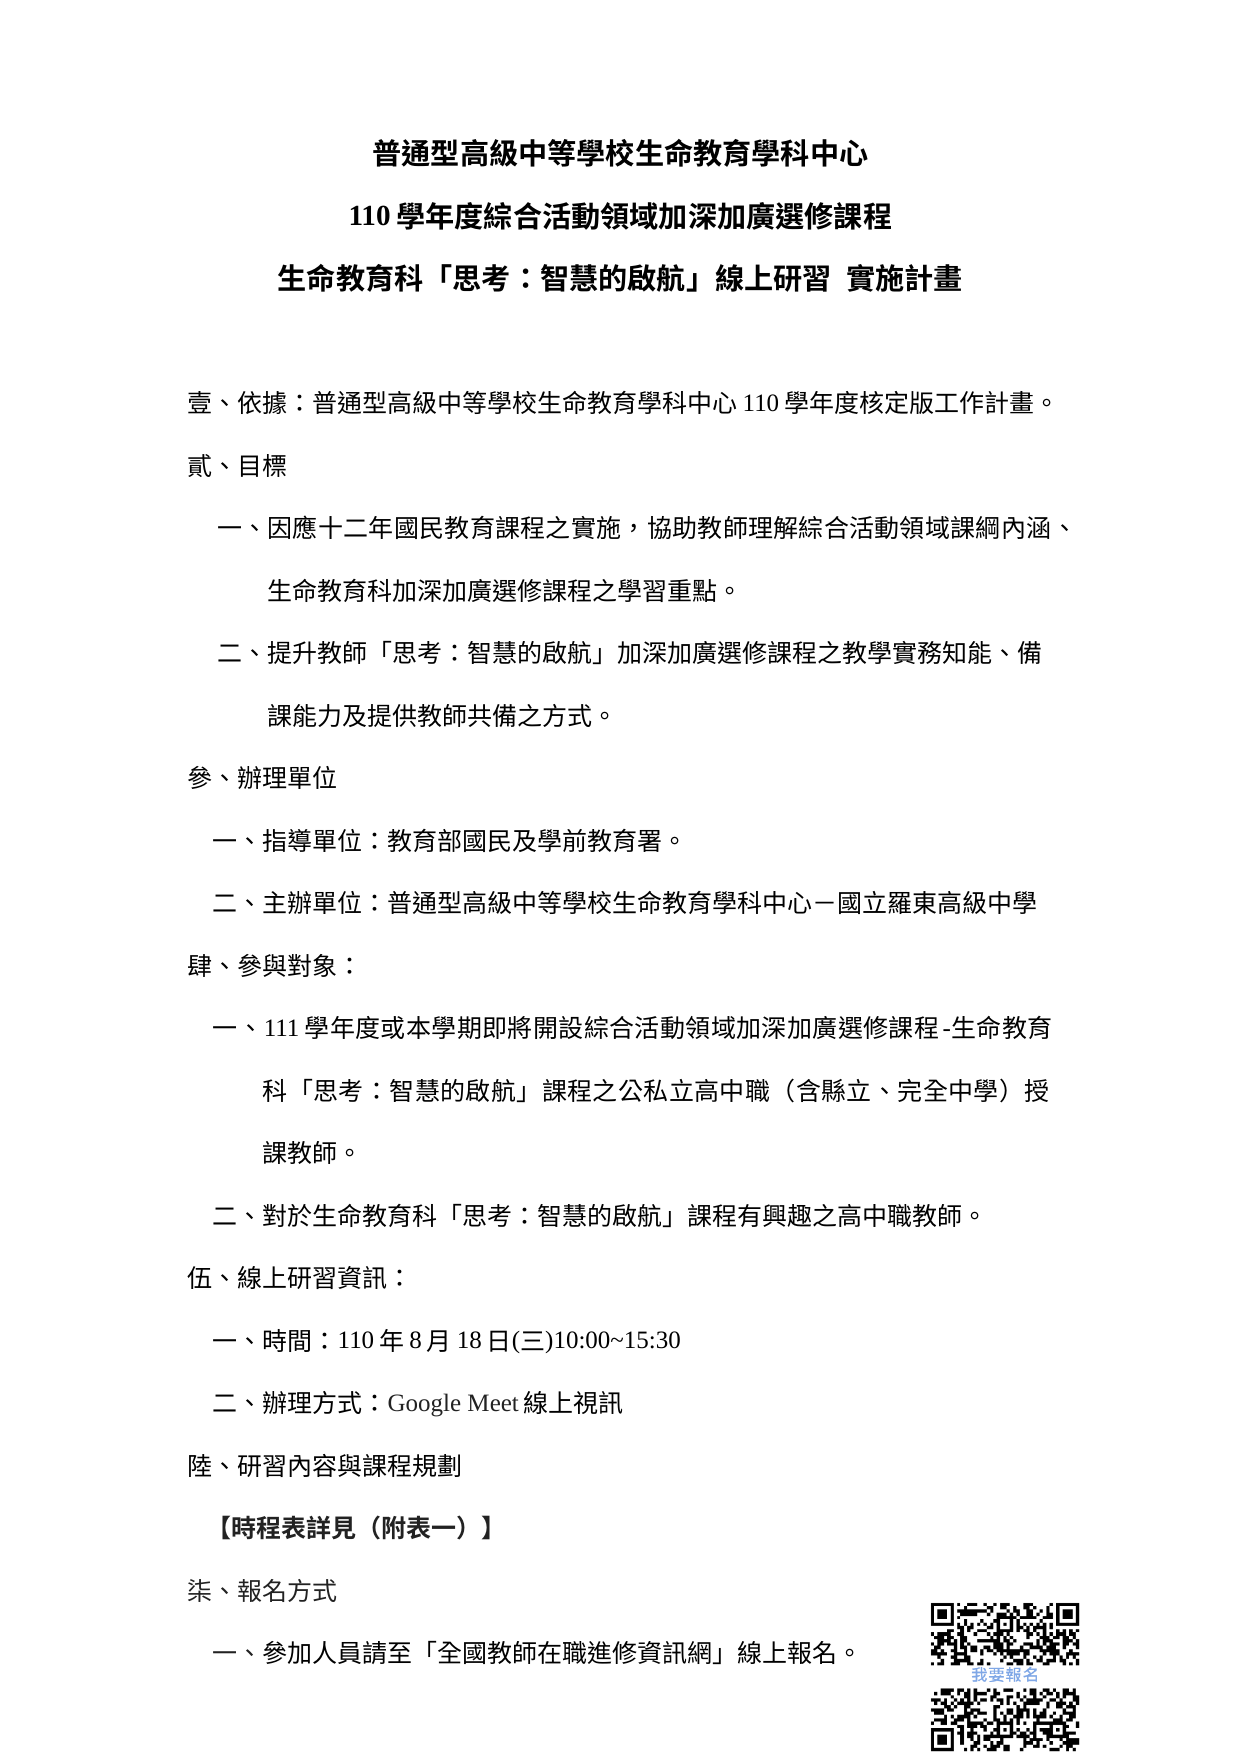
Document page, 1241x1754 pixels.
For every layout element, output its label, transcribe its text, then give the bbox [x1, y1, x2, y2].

text 柒、報名方式 [187, 1548, 1053, 1610]
text 一、指導單位：教育部國民及學前教育署。 [187, 798, 1053, 860]
text 肆、參與對象： [187, 923, 1053, 985]
text 課能力及提供教師共備之方式。 [267, 673, 1053, 735]
text 生命教育科「思考：智慧的啟航」線上研習 實施計畫 [187, 235, 1053, 298]
text 二、辦理方式：Google Meet線上視訊 [187, 1360, 1053, 1423]
text 110學年度綜合活動領域加深加廣選修課程 [187, 173, 1053, 235]
text 一、111學年度或本學期即將開設綜合活動領域加深加廣選修課程-生命教育科「思考：智慧的啟航」課程之公私立高中職（含縣立、完全中學）授課教師。 [212, 985, 1053, 1173]
text 貳、目標 [187, 423, 1053, 485]
text 一、因應十二年國民教育課程之實施，協助教師理解綜合活動領域課綱內涵、生命教育科加深加廣選修課程之學習重點。 [217, 485, 1053, 610]
text 二、提升教師「思考：智慧的啟航」加深加廣選修課程之教學實務知能、備 [217, 610, 1053, 673]
text 陸、研習內容與課程規劃 [187, 1423, 1053, 1485]
text 壹、依據：普通型高級中等學校生命教育學科中心110學年度核定版工作計畫。 [187, 360, 1053, 423]
text 參、辦理單位 [187, 735, 1053, 798]
text 一、參加人員請至「全國教師在職進修資訊網」線上報名。 [187, 1610, 927, 1673]
text 一、時間：110年8月18日(三)10:00~15:30 [187, 1298, 1053, 1360]
text 二、對於生命教育科「思考：智慧的啟航」課程有興趣之高中職教師。 [187, 1173, 1053, 1235]
text 【時程表詳見（附表一）】 [187, 1485, 1053, 1548]
text 伍、線上研習資訊： [187, 1235, 1053, 1298]
text 普通型高級中等學校生命教育學科中心 [187, 110, 1053, 173]
text 二、主辦單位：普通型高級中等學校生命教育學科中心－國立羅東高級中學 [187, 860, 1053, 923]
